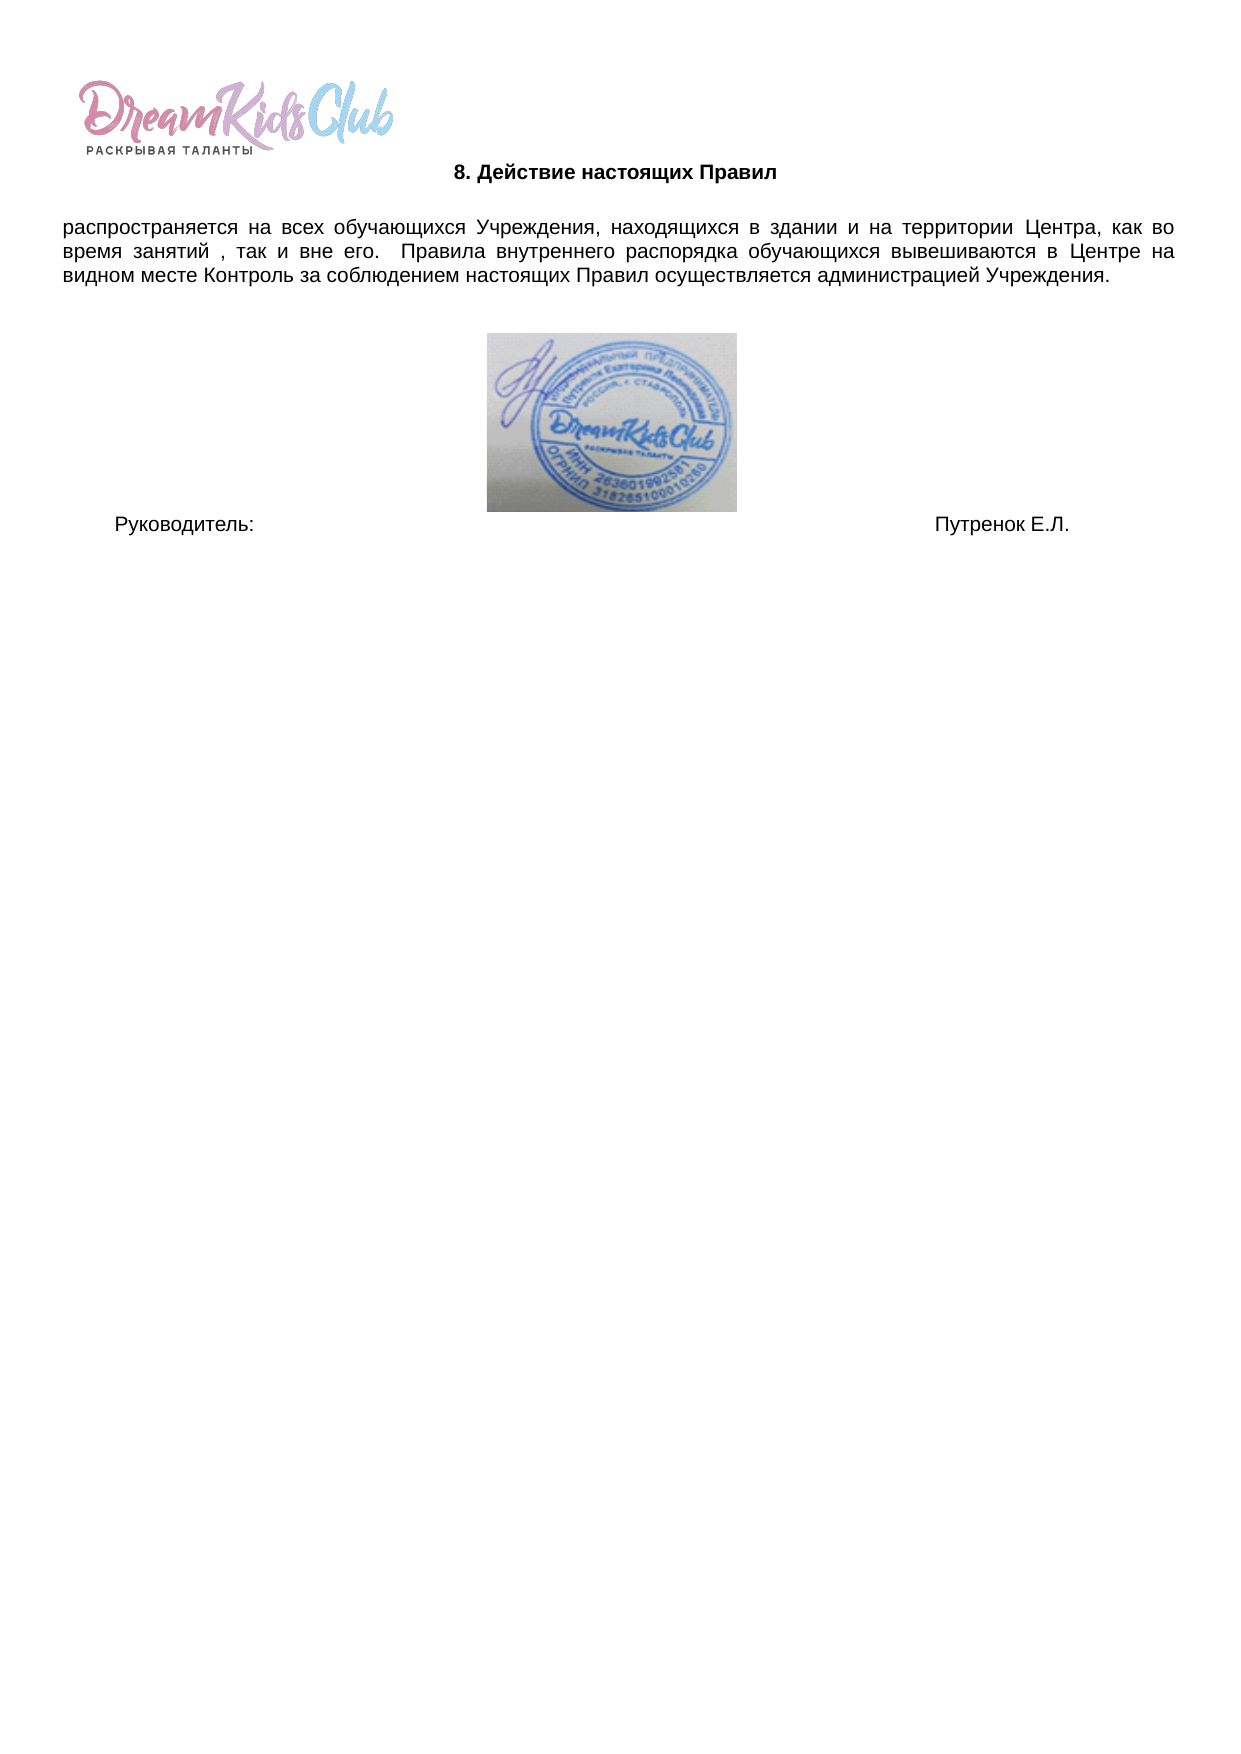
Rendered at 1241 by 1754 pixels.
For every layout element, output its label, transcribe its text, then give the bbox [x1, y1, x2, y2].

list 8. Действие настоящих Правил [62, 133, 1174, 184]
list распространяется на всех обучающихся Учреждения, находящихся в здании и на территории Центра, как во время занятий , так и вне его. Правила внутреннего распорядка обучающихся вывешиваются в Центре на видном месте Контроль за соблюдением настоящих Правил осуществляется администрацией Учреждения. [62, 215, 1174, 287]
picture [64, 75, 404, 160]
text Руководитель: Путренок Е.Л. [62, 318, 1174, 535]
